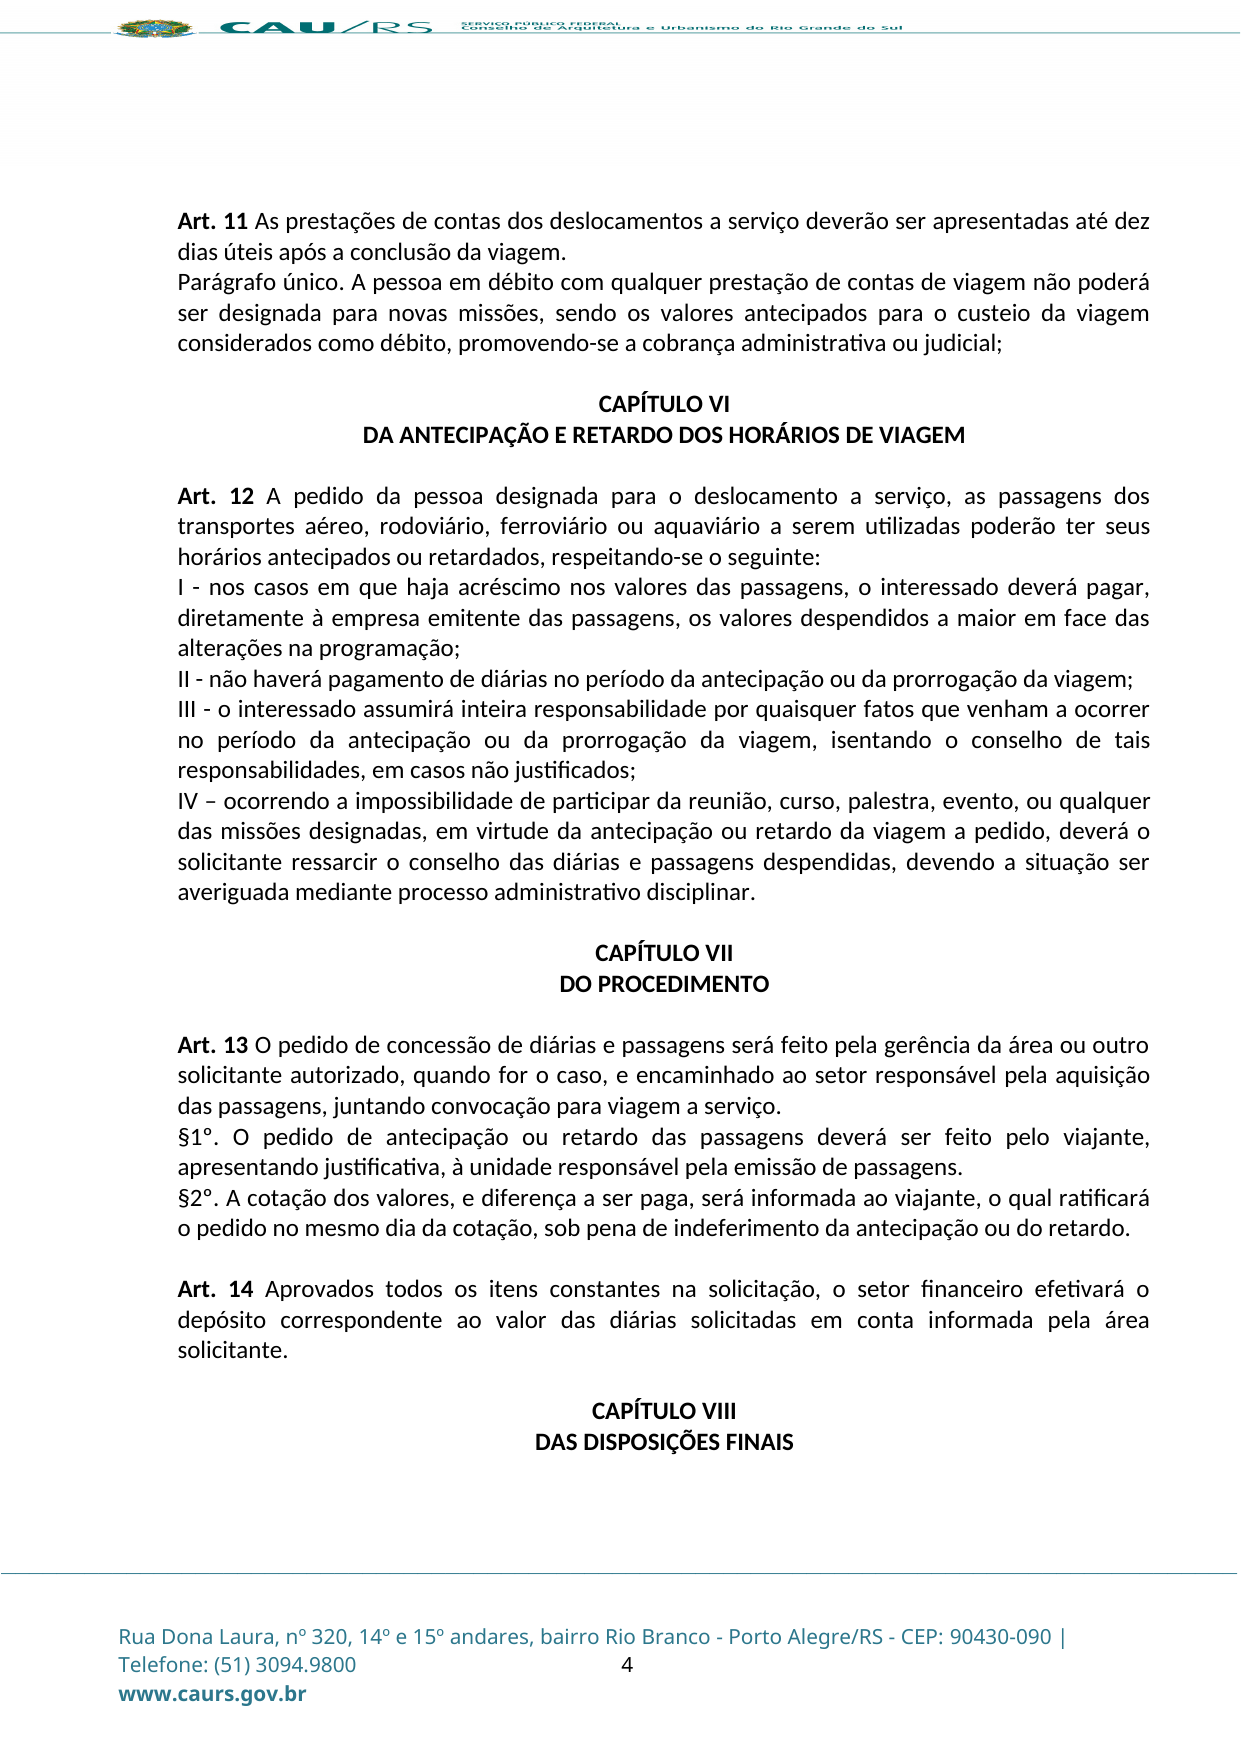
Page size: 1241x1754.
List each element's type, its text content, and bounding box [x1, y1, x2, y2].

text IV – ocorrendo a impossibilidade de participar da reunião, curso, palestra, evento, ou qualquer das missões designadas, em virtude da antecipação ou retardo da viagem a pedido, deverá o solicitante ressarcir o conselho das diárias e passagens despendidas, devendo a situação ser averiguada mediante processo administrativo disciplinar. [177, 785, 1152, 907]
text CAPÍTULO VI [177, 388, 1152, 419]
text Parágrafo único. A pessoa em débito com qualquer prestação de contas de viagem não poderá ser designada para novas missões, sendo os valores antecipados para o custeio da viagem considerados como débito, promovendo-se a cobrança administrativa ou judicial; [177, 266, 1152, 358]
text §2º. A cotação dos valores, e diferença a ser paga, será informada ao viajante, o qual ratificará o pedido no mesmo dia da cotação, sob pena de indeferimento da antecipação ou do retardo. [177, 1182, 1152, 1243]
text CAPÍTULO VII [177, 938, 1152, 968]
text II - não haverá pagamento de diárias no período da antecipação ou da prorrogação da viagem; [177, 663, 1152, 693]
list Art. 14 Aprovados todos os itens constantes na solicitação, o setor financeiro efetivará o depósito correspondente ao valor das diárias solicitadas em conta informada pela área solicitante. [177, 1273, 1152, 1365]
text III - o interessado assumirá inteira responsabilidade por quaisquer fatos que venham a ocorrer no período da antecipação ou da prorrogação da viagem, isentando o conselho de tais responsabilidades, em casos não justificados; [177, 693, 1152, 785]
list Art. 13 O pedido de concessão de diárias e passagens será feito pela gerência da área ou outro solicitante autorizado, quando for o caso, e encaminhado ao setor responsável pela aquisição das passagens, juntando convocação para viagem a serviço. [177, 1029, 1152, 1121]
text §1º. O pedido de antecipação ou retardo das passagens deverá ser feito pelo viajante, apresentando justificativa, à unidade responsável pela emissão de passagens. [177, 1121, 1152, 1182]
list Art. 11 As prestações de contas dos deslocamentos a serviço deverão ser apresentadas até dez dias úteis após a conclusão da viagem. [177, 205, 1152, 266]
text DAS DISPOSIÇÕES FINAIS [177, 1426, 1152, 1456]
text DA ANTECIPAÇÃO E RETARDO DOS HORÁRIOS DE VIAGEM [177, 419, 1152, 449]
text I - nos casos em que haja acréscimo nos valores das passagens, o interessado deverá pagar, diretamente à empresa emitente das passagens, os valores despendidos a maior em face das alterações na programação; [177, 571, 1152, 663]
text DO PROCEDIMENTO [177, 968, 1152, 999]
list Art. 12 A pedido da pessoa designada para o deslocamento a serviço, as passagens dos transportes aéreo, rodoviário, ferroviário ou aquaviário a serem utilizadas poderão ter seus horários antecipados ou retardados, respeitando-se o seguinte: [177, 480, 1152, 571]
text CAPÍTULO VIII [177, 1395, 1152, 1426]
